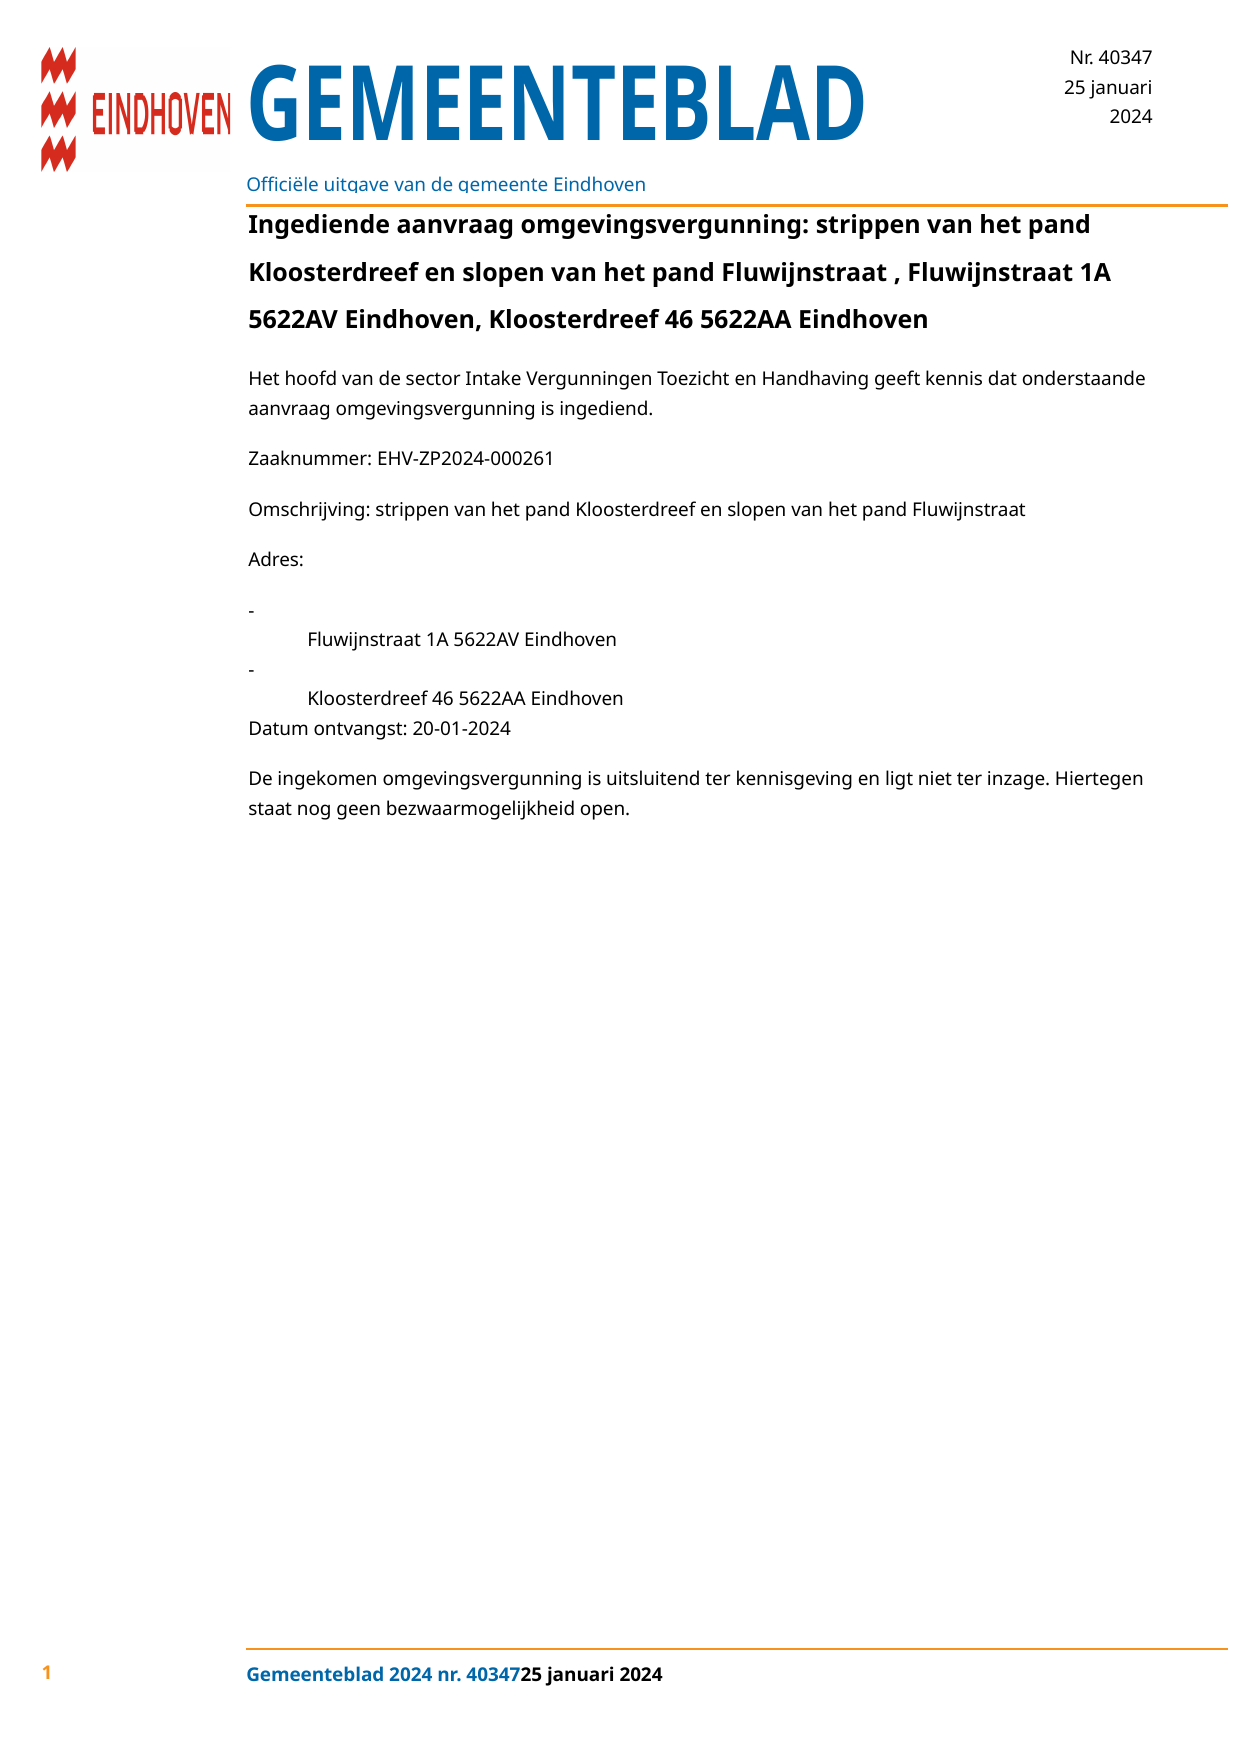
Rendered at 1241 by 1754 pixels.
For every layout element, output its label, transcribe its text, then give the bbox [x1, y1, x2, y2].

text De ingekomen omgevingsvergunning is uitsluitend ter kennisgeving en ligt niet ter inzage. Hiertegen staat nog geen bezwaarmogelijkheid open. [248, 766, 1152, 821]
list Kloosterdreef 46 5622AA Eindhoven [248, 686, 1152, 711]
text Adres: [248, 546, 1152, 572]
text Omschrijving: strippen van het pand Kloosterdreef en slopen van het pand Fluwijnstraat [248, 496, 1152, 522]
text Datum ontvangst: 20-01-2024 [248, 715, 1152, 741]
text Ingediende aanvraag omgevingsvergunning: strippen van het pand Kloosterdreef en slopen van het pand Fluwijnstraat , Fluwijnstraat 1A 5622AV Eindhoven, Kloosterdreef 46 5622AA Eindhoven [248, 207, 1152, 336]
list Fluwijnstraat 1A 5622AV Eindhoven [248, 626, 1152, 652]
picture [41, 47, 231, 172]
text Het hoofd van de sector Intake Vergunningen Toezicht en Handhaving geeft kennis dat onderstaande aanvraag omgevingsvergunning is ingediend. [248, 366, 1152, 421]
text Zaaknummer: EHV-ZP2024-000261 [248, 446, 1152, 471]
